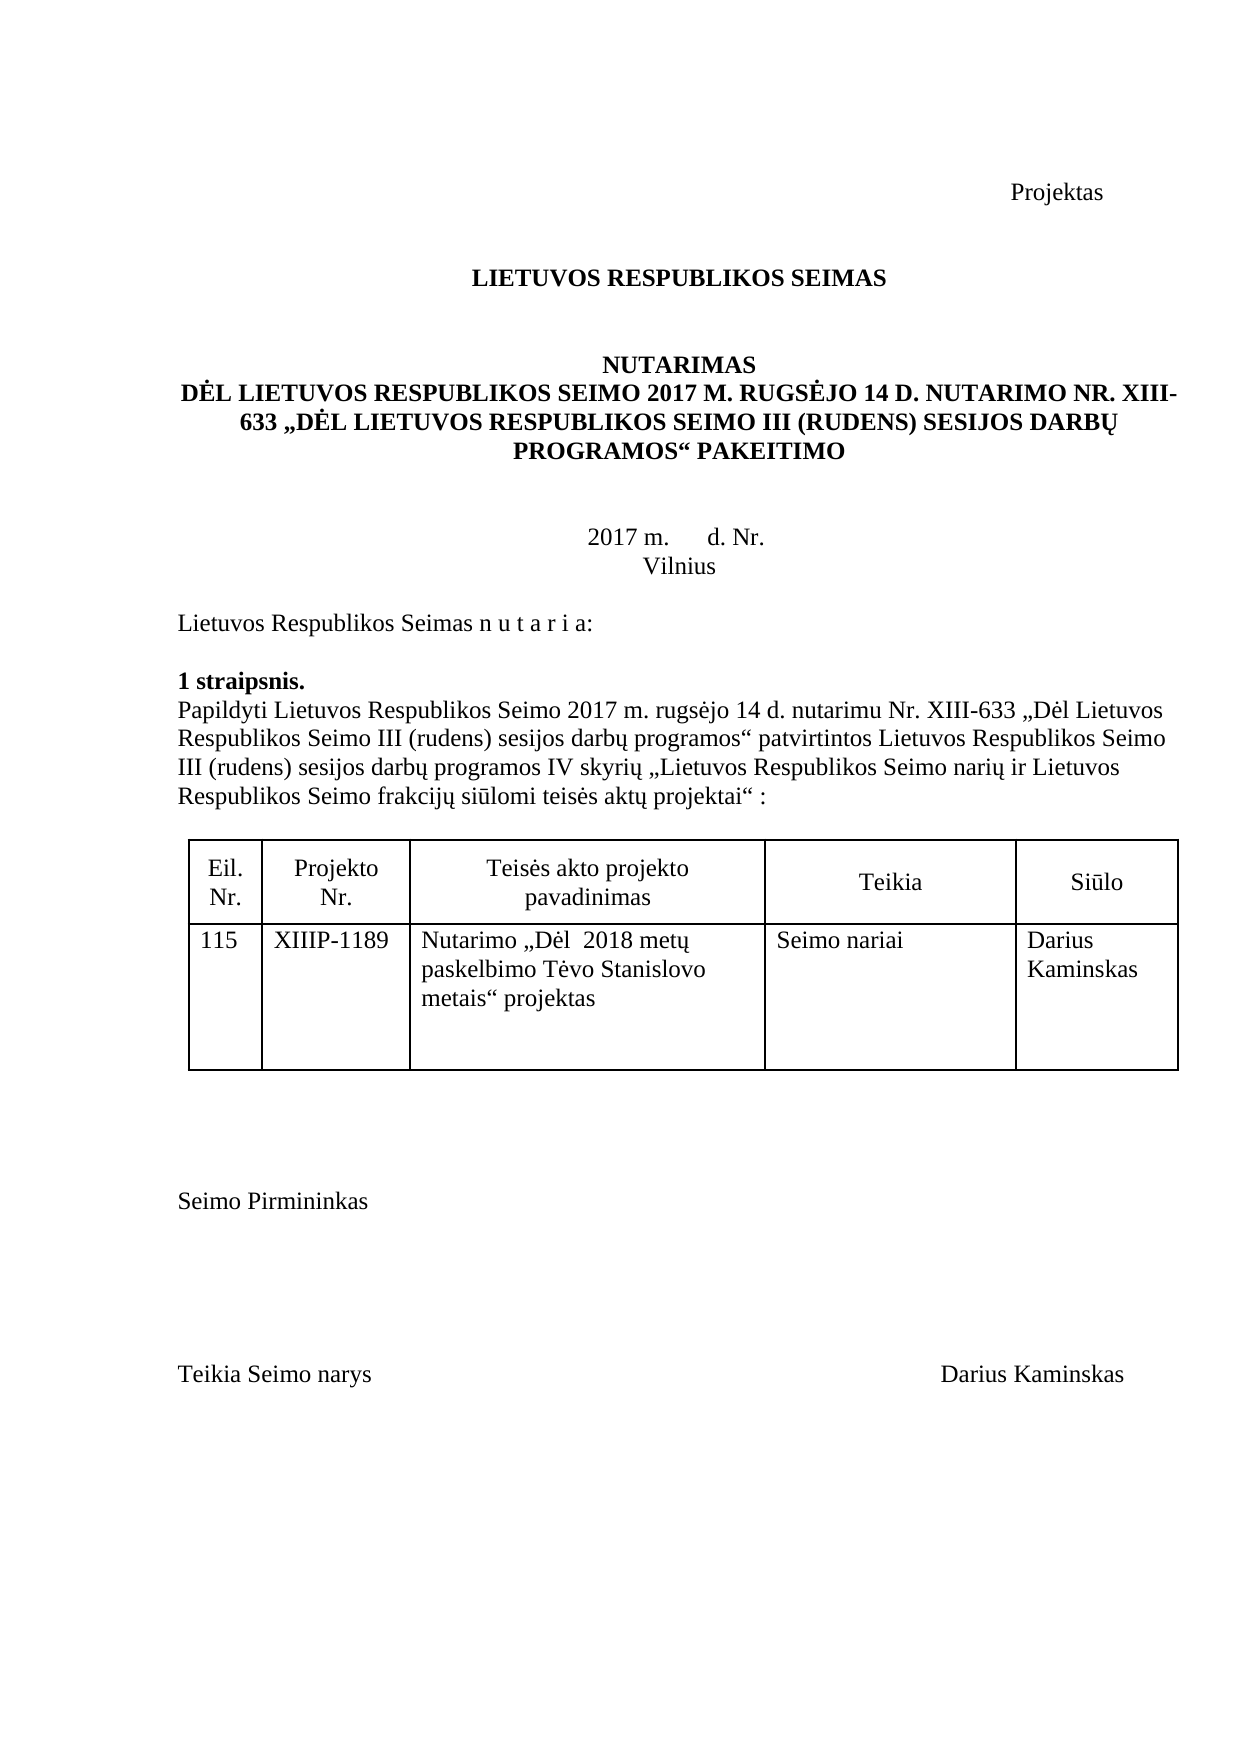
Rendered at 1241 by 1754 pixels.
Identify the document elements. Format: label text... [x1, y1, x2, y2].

text Teikia Seimo narys Darius Kaminskas [177, 1359, 1181, 1387]
table_header Teisės akto projekto pavadinimas [411, 841, 764, 923]
text Projektas [177, 177, 1181, 206]
table_header Teikia [766, 841, 1015, 923]
table_header Eil. Nr. [190, 841, 261, 923]
table_cell Seimo nariai [766, 925, 1015, 1069]
text NUTARIMAS [177, 350, 1181, 378]
table_header Projekto Nr. [263, 841, 409, 923]
table_cell Nutarimo „Dėl 2018 metų paskelbimo Tėvo Stanislovo metais“ projektas [411, 925, 764, 1069]
text Papildyti Lietuvos Respublikos Seimo 2017 m. rugsėjo 14 d. nutarimu Nr. XIII-633 „Dėl Lietuvos Respublikos Seimo III (rudens) sesijos darbų programos“ patvirtintos Lietuvos Respublikos Seimo III (rudens) sesijos darbų programos IV skyrių „Lietuvos Respublikos Seimo narių ir Lietuvos Respublikos Seimo frakcijų siūlomi teisės aktų projektai“ : [177, 695, 1181, 810]
text DĖL LIETUVOS RESPUBLIKOS SEIMO 2017 M. RUGSĖJO 14 D. NUTARIMO NR. XIII-633 „DĖL LIETUVOS RESPUBLIKOS SEIMO iii (rudens) SESIJOS DARBŲ PROGRAMOS“ PAKEITIMO [177, 378, 1181, 465]
table_header Siūlo [1017, 841, 1177, 923]
table_cell 115 [190, 925, 261, 1069]
text Seimo Pirmininkas [177, 1186, 1181, 1215]
table_cell Darius Kaminskas [1017, 925, 1177, 1069]
text Lietuvos Respublikos Seimas n u t a r i a: [177, 608, 1181, 637]
text 2017 m. d. Nr. [177, 522, 1181, 551]
text Vilnius [177, 551, 1181, 580]
table_cell XIIIP-1189 [263, 925, 409, 1069]
text 1 straipsnis. [177, 666, 1181, 695]
text LIETUVOS RESPUBLIKOS SEIMAS [177, 263, 1181, 292]
